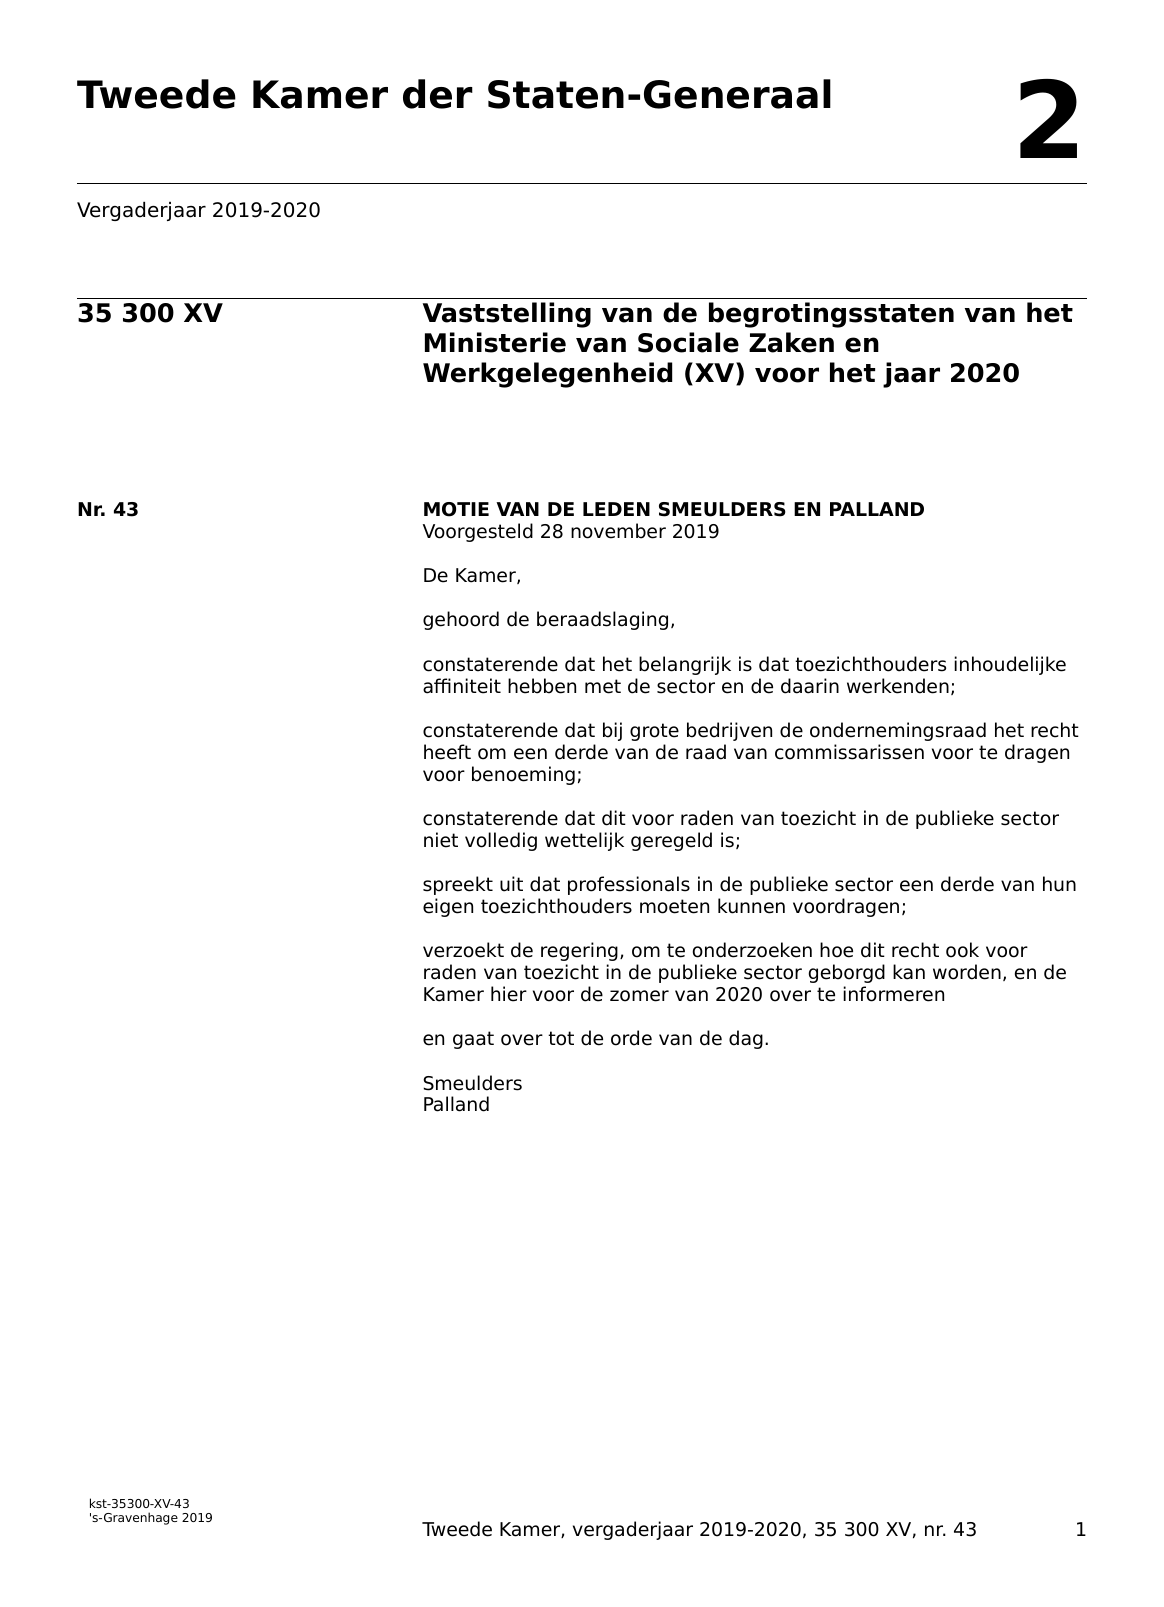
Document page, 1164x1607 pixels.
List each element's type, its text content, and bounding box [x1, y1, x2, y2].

text constaterende dat dit voor raden van toezicht in de publieke sector niet volledig wettelijk geregeld is; [422, 808, 1087, 852]
table_header 2 [886, 59, 1087, 183]
text en gaat over tot de orde van de dag. [422, 1028, 1087, 1050]
text gehoord de beraadslaging, [422, 609, 1087, 631]
text Palland [422, 1094, 1087, 1116]
text constaterende dat bij grote bedrijven de ondernemingsraad het recht heeft om een derde van de raad van commissarissen voor te dragen voor benoeming; [422, 720, 1087, 786]
text 's-Gravenhage 2019 [88, 1511, 323, 1525]
subtitle Nr. 43 MOTIE VAN DE LEDEN SMEULDERS EN PALLAND [77, 499, 1087, 521]
text verzoekt de regering, om te onderzoeken hoe dit recht ook voor raden van toezicht in de publieke sector geborgd kan worden, en de Kamer hier voor de zomer van 2020 over te informeren [422, 940, 1087, 1006]
text kst-35300-XV-43 [88, 1497, 323, 1511]
text spreekt uit dat professionals in de publieke sector een derde van hun eigen toezichthouders moeten kunnen voordragen; [422, 874, 1087, 918]
table_cell Vergaderjaar 2019-2020 [77, 184, 1087, 298]
text constaterende dat het belangrijk is dat toezichthouders inhoudelijke affiniteit hebben met de sector en de daarin werkenden; [422, 653, 1087, 697]
subtitle 35 300 XV Vaststelling van de begrotingsstaten van het Ministerie van Sociale Zaken en Werkgelegenheid (XV) voor het jaar 2020 [77, 299, 1087, 388]
text De Kamer, [422, 565, 1087, 587]
text Voorgesteld 28 november 2019 [422, 521, 1087, 543]
table_header Tweede Kamer der Staten-Generaal [77, 59, 886, 183]
text Smeulders [422, 1072, 1087, 1094]
